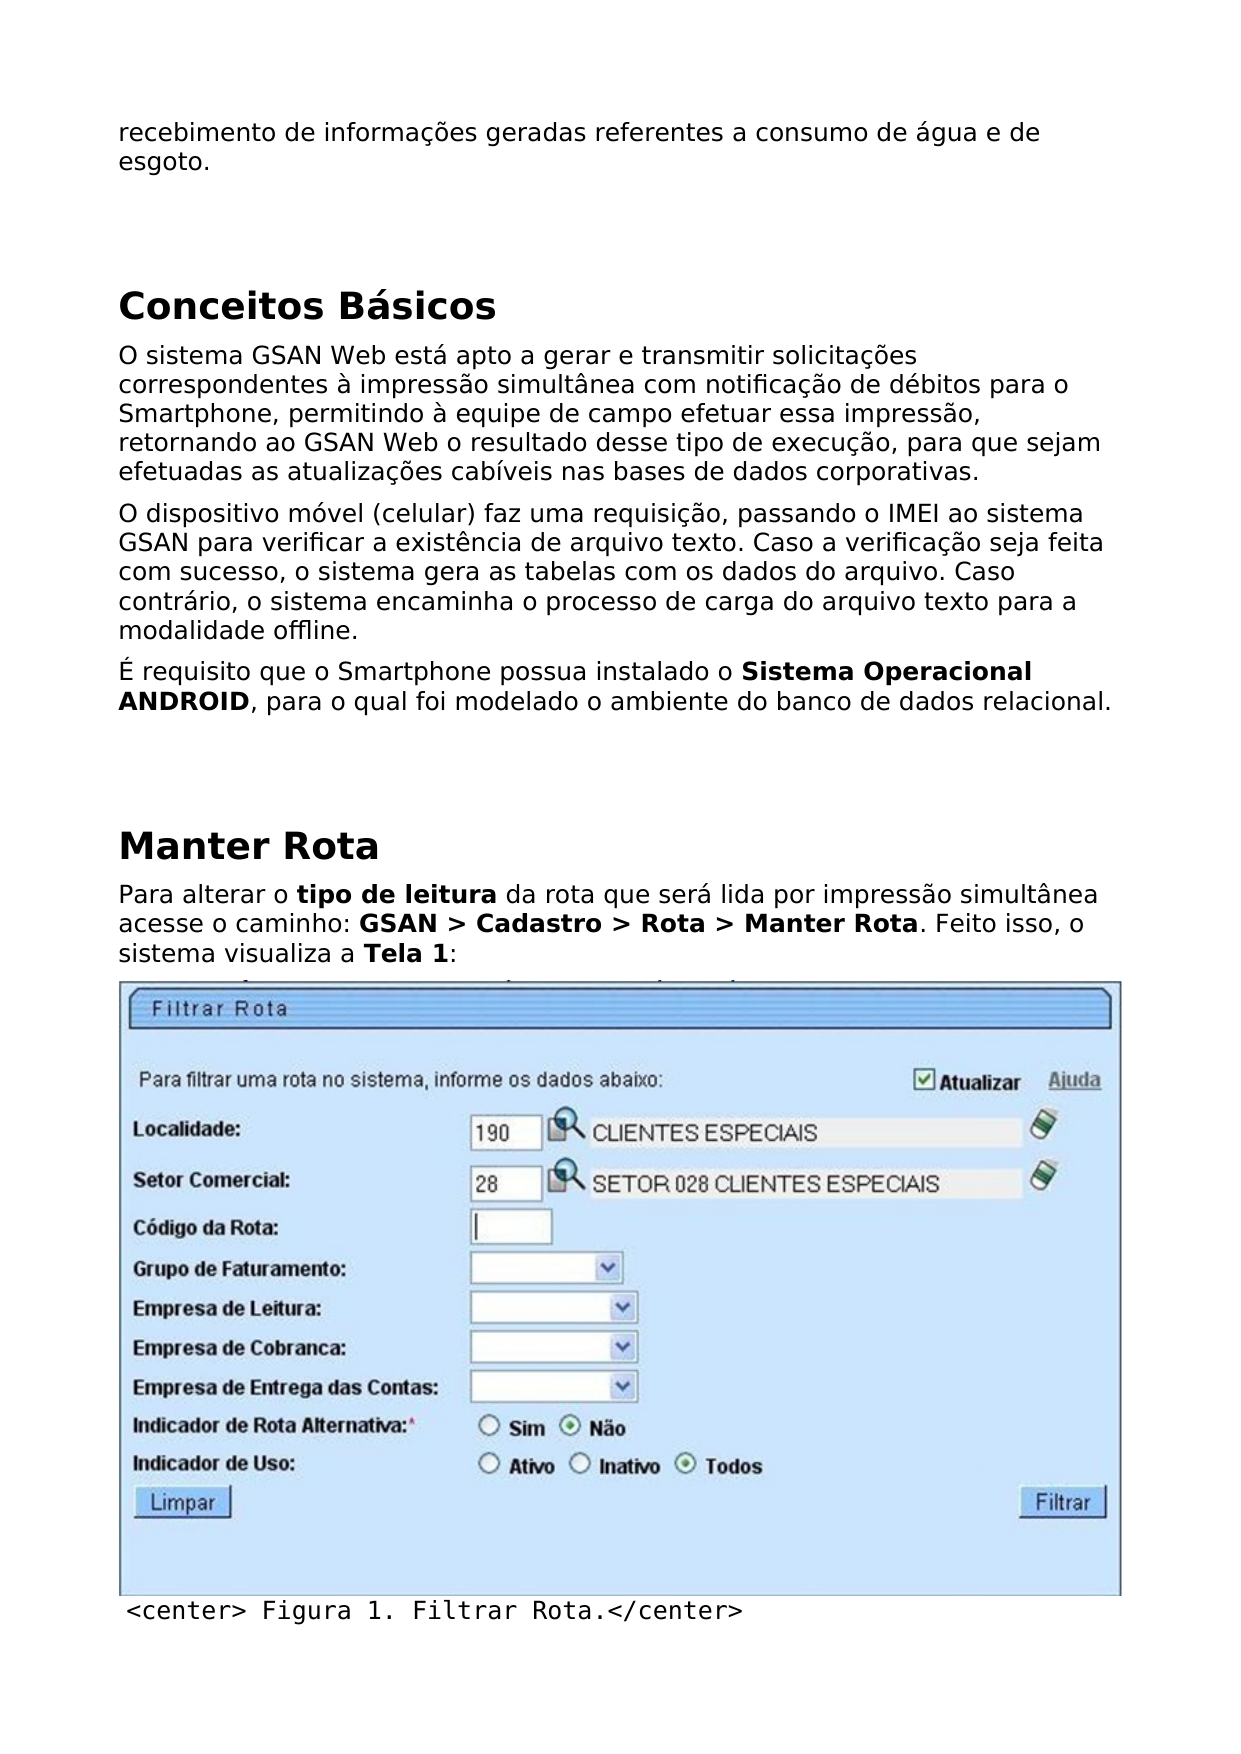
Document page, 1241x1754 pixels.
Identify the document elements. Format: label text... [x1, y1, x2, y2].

text <center> Figura 1. Filtrar Rota.</center> [118, 1596, 1122, 1625]
picture [118, 980, 1123, 1596]
subtitle Conceitos Básicos [118, 285, 1122, 328]
text O sistema GSAN Web está apto a gerar e transmitir solicitações correspondentes à impressão simultânea com notificação de débitos para o Smartphone, permitindo à equipe de campo efetuar essa impressão, retornando ao GSAN Web o resultado desse tipo de execução, para que sejam efetuadas as atualizações cabíveis nas bases de dados corporativas. [118, 341, 1122, 487]
subtitle Manter Rota [118, 824, 1122, 868]
text O dispositivo móvel (celular) faz uma requisição, passando o IMEI ao sistema GSAN para verificar a existência de arquivo texto. Caso a verificação seja feita com sucesso, o sistema gera as tabelas com os dados do arquivo. Caso contrário, o sistema encaminha o processo de carga do arquivo texto para a modalidade offline. [118, 499, 1122, 645]
text Para alterar o tipo de leitura da rota que será lida por impressão simultânea acesse o caminho: GSAN > Cadastro > Rota > Manter Rota. Feito isso, o sistema visualiza a Tela 1: [118, 880, 1122, 968]
text É requisito que o Smartphone possua instalado o Sistema Operacional ANDROID, para o qual foi modelado o ambiente do banco de dados relacional. [118, 658, 1122, 716]
text recebimento de informações geradas referentes a consumo de água e de esgoto. [118, 118, 1122, 176]
